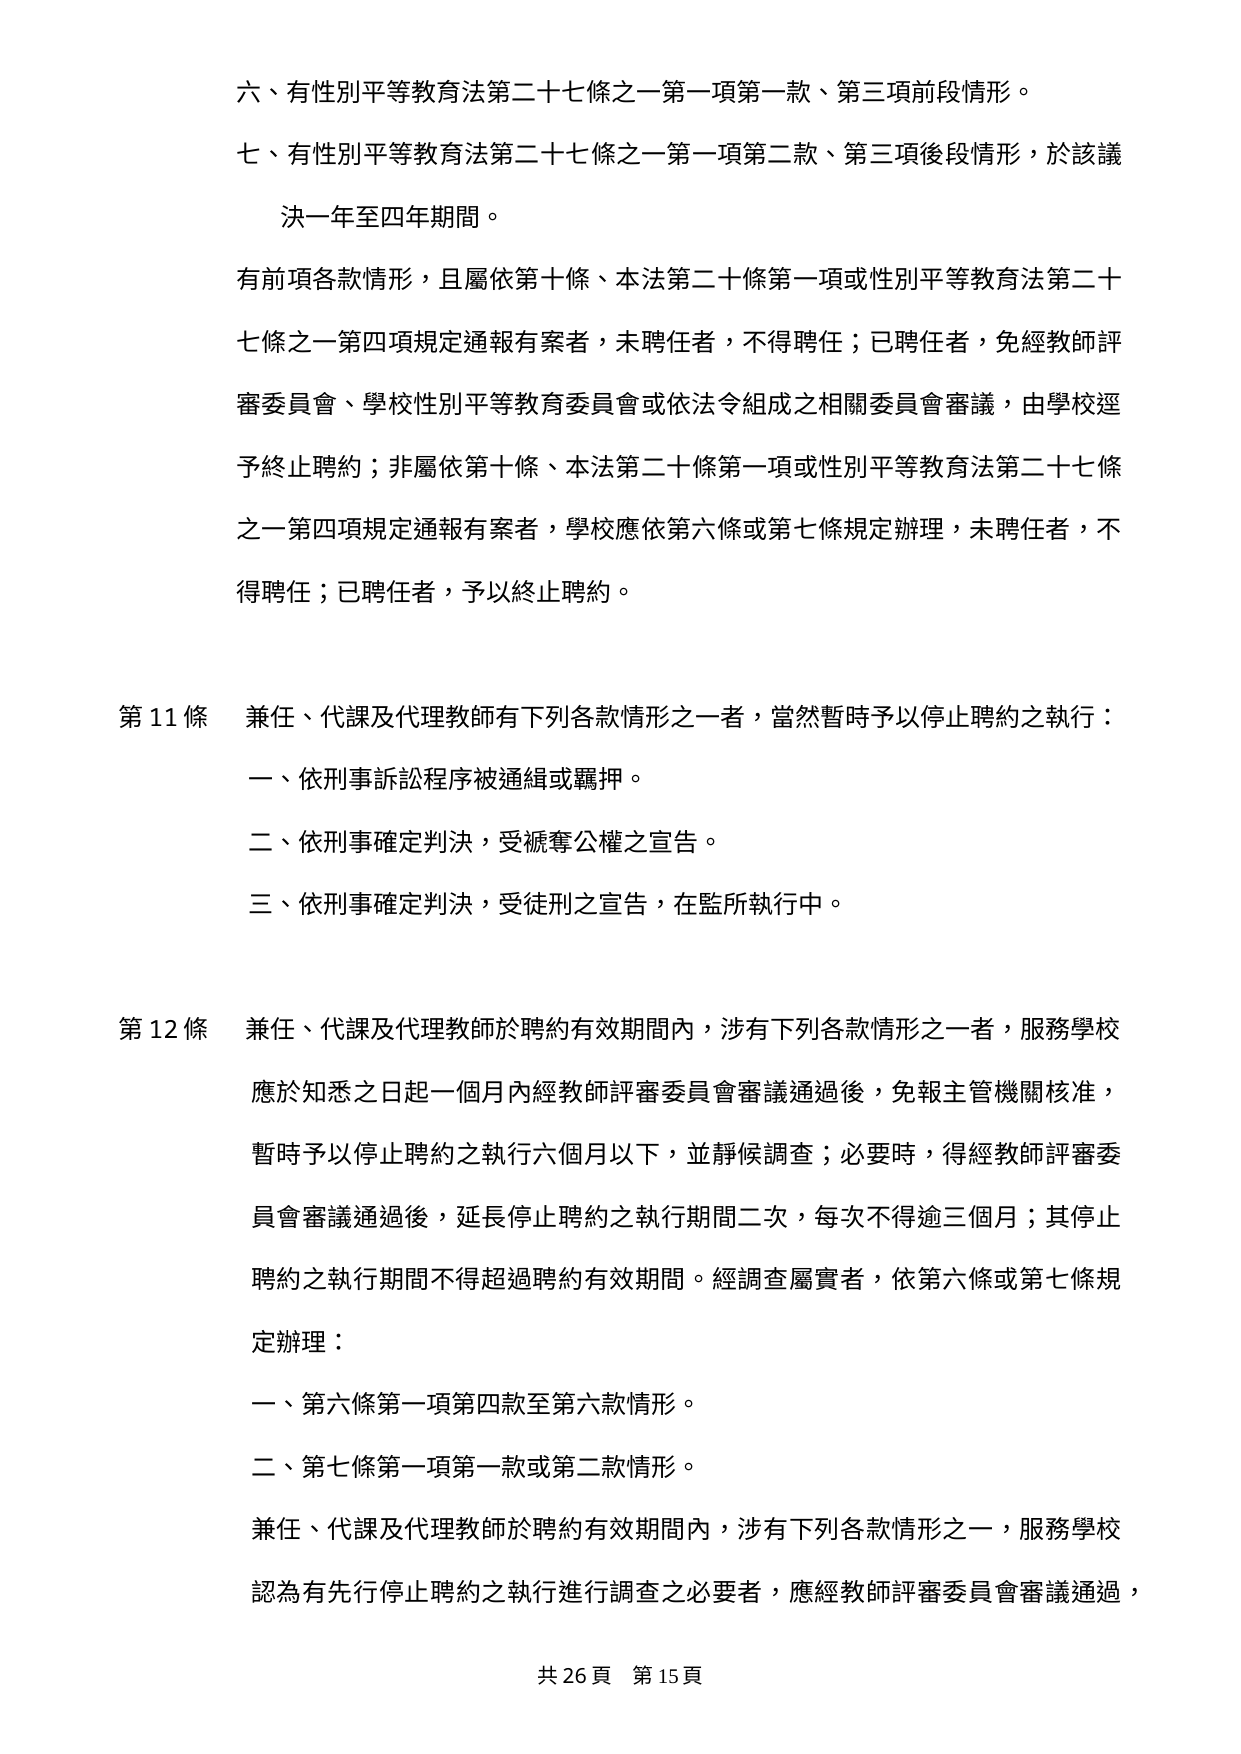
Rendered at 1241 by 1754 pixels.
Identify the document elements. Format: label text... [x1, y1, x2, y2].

text 二、第七條第一項第一款或第二款情形。 [251, 1423, 1122, 1486]
text 一、依刑事訴訟程序被通緝或羈押。 [218, 736, 1122, 798]
text 六、有性別平等教育法第二十七條之一第一項第一款、第三項前段情形。 [236, 48, 1122, 111]
text 第12條 兼任、代課及代理教師於聘約有效期間內，涉有下列各款情形之一者，服務學校應於知悉之日起一個月內經教師評審委員會審議通過後，免報主管機關核准，暫時予以停止聘約之執行六個月以下，並靜候調查；必要時，得經教師評審委員會審議通過後，延長停止聘約之執行期間二次，每次不得逾三個月；其停止聘約之執行期間不得超過聘約有效期間。經調查屬實者，依第六條或第七條規定辦理： [118, 986, 1122, 1361]
text 第11條 兼任、代課及代理教師有下列各款情形之一者，當然暫時予以停止聘約之執行： [118, 673, 1122, 736]
text 二、依刑事確定判決，受褫奪公權之宣告。 [218, 798, 1122, 861]
text 七、有性別平等教育法第二十七條之一第一項第二款、第三項後段情形，於該議決一年至四年期間。 [236, 111, 1122, 236]
text 有前項各款情形，且屬依第十條、本法第二十條第一項或性別平等教育法第二十七條之一第四項規定通報有案者，未聘任者，不得聘任；已聘任者，免經教師評審委員會、學校性別平等教育委員會或依法令組成之相關委員會審議，由學校逕予終止聘約；非屬依第十條、本法第二十條第一項或性別平等教育法第二十七條之一第四項規定通報有案者，學校應依第六條或第七條規定辦理，未聘任者，不得聘任；已聘任者，予以終止聘約。 [236, 236, 1122, 611]
text 兼任、代課及代理教師於聘約有效期間內，涉有下列各款情形之一，服務學校認為有先行停止聘約之執行進行調查之必要者，應經教師評審委員會審議通過，免報主管機關核准，暫時予以停止聘約之執行三個月以下；必要時，得經教師評審委員會審議通過後，延長停止聘約之執行期間一次，且不得逾三個月；其停止聘約之執行期間不得超過聘約有效期間。經調查屬實者，依第六條或第七條規定辦理： [251, 1486, 1122, 1611]
text 三、依刑事確定判決，受徒刑之宣告，在監所執行中。 [218, 861, 1122, 923]
text 一、第六條第一項第四款至第六款情形。 [251, 1361, 1122, 1423]
